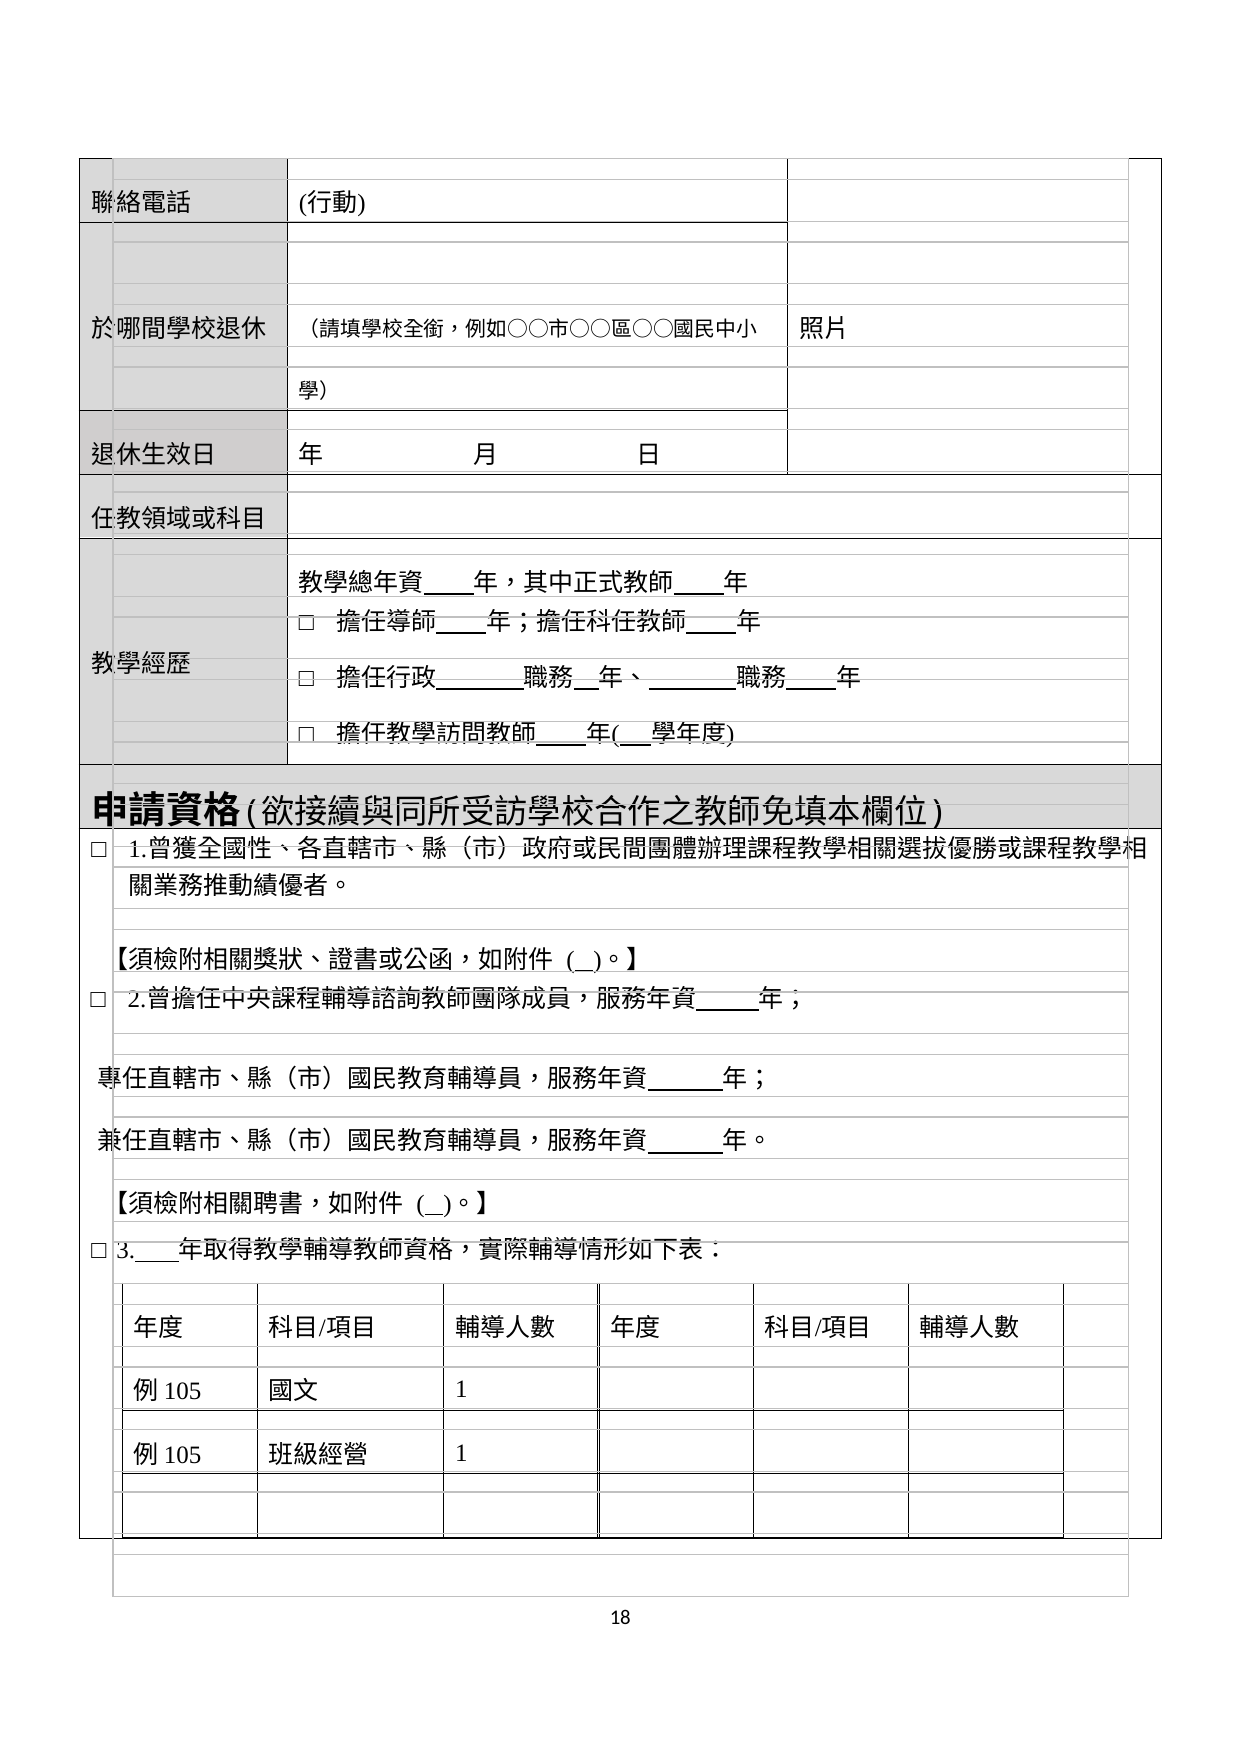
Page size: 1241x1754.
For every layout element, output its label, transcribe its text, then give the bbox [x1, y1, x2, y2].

table_cell [258, 1474, 443, 1491]
table_cell 申請資格(欲接續與同所受訪學校合作之教師免填本欄位) [936, 805, 1128, 828]
table_cell 1 [444, 1430, 597, 1471]
table_cell 1.曾獲全國性、各直轄市、縣（市）政府或民間團體辦理課程教學相關選拔優勝或課程教學相關業務推動績優者。 【須檢附相關獎狀、證書或公函，如附件 ( )。】 2.曾擔任中央課程輔導諮詢教師團隊成員，服務年資 年； 專任直轄市、縣（市）國民教育輔導員，服務年資 年； 兼任直轄市、縣（市）國民教育輔導員，服務年資 年。 【須檢附相關聘書，如附件 ( )。】 3. 年取得教學輔導教師資格，實際輔導情形如下表： 【須檢附證書，及輔導教師相關佐證資料，如附件 ( )。】 4.具教育理念與熱忱及有具體優秀之教學事蹟，並經直轄市、縣(市)政府推薦者。 【請敘明具體教學事蹟，並檢附相關佐證資料】 (1)擔任學校領域召集人 年，執行之業務： (2)擔任社群召集人 年，請敘明擔任期間以及社群名稱： (3)個人參與課程教學相關競賽獲獎紀錄(5年內)： (4)曾經到他校分享與發表課程教學(例如公開授課)： [114, 1055, 1128, 1096]
table_cell 1.曾獲全國性、各直轄市、縣（市）政府或民間團體辦理課程教學相關選拔優勝或課程教學相關業務推動績優者。 【須檢附相關獎狀、證書或公函，如附件 ( )。】 2.曾擔任中央課程輔導諮詢教師團隊成員，服務年資 年； 專任直轄市、縣（市）國民教育輔導員，服務年資 年； 兼任直轄市、縣（市）國民教育輔導員，服務年資 年。 【須檢附相關聘書，如附件 ( )。】 3. 年取得教學輔導教師資格，實際輔導情形如下表： 【須檢附證書，及輔導教師相關佐證資料，如附件 ( )。】 4.具教育理念與熱忱及有具體優秀之教學事蹟，並經直轄市、縣(市)政府推薦者。 【請敘明具體教學事蹟，並檢附相關佐證資料】 (1)擔任學校領域召集人 年，執行之業務： (2)擔任社群召集人 年，請敘明擔任期間以及社群名稱： (3)個人參與課程教學相關競賽獲獎紀錄(5年內)： (4)曾經到他校分享與發表課程教學(例如公開授課)： [114, 1118, 1128, 1158]
table_cell 教學經歷 [114, 555, 287, 596]
table_cell (行動) [288, 180, 787, 221]
table_cell [123, 1411, 257, 1429]
table_cell 教學總年資 年，其中正式教師 年 擔任導師 年；擔任科任教師 年 擔任行政 職務 年、 職務 年 擔任教學訪問教師 年( 學年度) [288, 555, 1128, 596]
table_cell 1.曾獲全國性、各直轄市、縣（市）政府或民間團體辦理課程教學相關選拔優勝或課程教學相關業務推動績優者。 【須檢附相關獎狀、證書或公函，如附件 ( )。】 2.曾擔任中央課程輔導諮詢教師團隊成員，服務年資 年； 專任直轄市、縣（市）國民教育輔導員，服務年資 年； 兼任直轄市、縣（市）國民教育輔導員，服務年資 年。 【須檢附相關聘書，如附件 ( )。】 3. 年取得教學輔導教師資格，實際輔導情形如下表： 【須檢附證書，及輔導教師相關佐證資料，如附件 ( )。】 4.具教育理念與熱忱及有具體優秀之教學事蹟，並經直轄市、縣(市)政府推薦者。 【請敘明具體教學事蹟，並檢附相關佐證資料】 (1)擔任學校領域召集人 年，執行之業務： (2)擔任社群召集人 年，請敘明擔任期間以及社群名稱： (3)個人參與課程教學相關競賽獲獎紀錄(5年內)： (4)曾經到他校分享與發表課程教學(例如公開授課)： [114, 972, 1128, 991]
table_cell 於哪間學校退休 [114, 284, 287, 304]
table_cell 教學總年資 年，其中正式教師 年 擔任導師 年；擔任科任教師 年 擔任行政 職務 年、 職務 年 擔任教學訪問教師 年( 學年度) [288, 659, 1128, 679]
table_cell 申請資格(欲接續與同所受訪學校合作之教師免填本欄位) [114, 784, 1128, 804]
table_cell [123, 1474, 257, 1491]
table_cell 1.曾獲全國性、各直轄市、縣（市）政府或民間團體辦理課程教學相關選拔優勝或課程教學相關業務推動績優者。 【須檢附相關獎狀、證書或公函，如附件 ( )。】 2.曾擔任中央課程輔導諮詢教師團隊成員，服務年資 年； 專任直轄市、縣（市）國民教育輔導員，服務年資 年； 兼任直轄市、縣（市）國民教育輔導員，服務年資 年。 【須檢附相關聘書，如附件 ( )。】 3. 年取得教學輔導教師資格，實際輔導情形如下表： 【須檢附證書，及輔導教師相關佐證資料，如附件 ( )。】 4.具教育理念與熱忱及有具體優秀之教學事蹟，並經直轄市、縣(市)政府推薦者。 【請敘明具體教學事蹟，並檢附相關佐證資料】 (1)擔任學校領域召集人 年，執行之業務： (2)擔任社群召集人 年，請敘明擔任期間以及社群名稱： (3)個人參與課程教學相關競賽獲獎紀錄(5年內)： (4)曾經到他校分享與發表課程教學(例如公開授課)： [1129, 829, 1161, 1538]
table_cell 1.曾獲全國性、各直轄市、縣（市）政府或民間團體辦理課程教學相關選拔優勝或課程教學相關業務推動績優者。 【須檢附相關獎狀、證書或公函，如附件 ( )。】 2.曾擔任中央課程輔導諮詢教師團隊成員，服務年資 年； 專任直轄市、縣（市）國民教育輔導員，服務年資 年； 兼任直轄市、縣（市）國民教育輔導員，服務年資 年。 【須檢附相關聘書，如附件 ( )。】 3. 年取得教學輔導教師資格，實際輔導情形如下表： 【須檢附證書，及輔導教師相關佐證資料，如附件 ( )。】 4.具教育理念與熱忱及有具體優秀之教學事蹟，並經直轄市、縣(市)政府推薦者。 【請敘明具體教學事蹟，並檢附相關佐證資料】 (1)擔任學校領域召集人 年，執行之業務： (2)擔任社群召集人 年，請敘明擔任期間以及社群名稱： (3)個人參與課程教學相關競賽獲獎紀錄(5年內)： (4)曾經到他校分享與發表課程教學(例如公開授課)： [114, 1159, 1128, 1179]
table_cell [600, 1493, 753, 1533]
table_cell 1.曾獲全國性、各直轄市、縣（市）政府或民間團體辦理課程教學相關選拔優勝或課程教學相關業務推動績優者。 【須檢附相關獎狀、證書或公函，如附件 ( )。】 2.曾擔任中央課程輔導諮詢教師團隊成員，服務年資 年； 專任直轄市、縣（市）國民教育輔導員，服務年資 年； 兼任直轄市、縣（市）國民教育輔導員，服務年資 年。 【須檢附相關聘書，如附件 ( )。】 3. 年取得教學輔導教師資格，實際輔導情形如下表： 【須檢附證書，及輔導教師相關佐證資料，如附件 ( )。】 4.具教育理念與熱忱及有具體優秀之教學事蹟，並經直轄市、縣(市)政府推薦者。 【請敘明具體教學事蹟，並檢附相關佐證資料】 (1)擔任學校領域召集人 年，執行之業務： (2)擔任社群召集人 年，請敘明擔任期間以及社群名稱： (3)個人參與課程教學相關競賽獲獎紀錄(5年內)： (4)曾經到他校分享與發表課程教學(例如公開授課)： [114, 1180, 1128, 1221]
table_cell 教學總年資 年，其中正式教師 年 擔任導師 年；擔任科任教師 年 擔任行政 職務 年、 職務 年 擔任教學訪問教師 年( 學年度) [288, 680, 1128, 721]
table_cell 教學總年資 年，其中正式教師 年 擔任導師 年；擔任科任教師 年 擔任行政 職務 年、 職務 年 擔任教學訪問教師 年( 學年度) [288, 597, 1128, 616]
table_cell 教學總年資 年，其中正式教師 年 擔任導師 年；擔任科任教師 年 擔任行政 職務 年、 職務 年 擔任教學訪問教師 年( 學年度) [1129, 539, 1161, 764]
table_cell 申請資格(欲接續與同所受訪學校合作之教師免填本欄位) [80, 765, 112, 828]
table_cell [788, 243, 1128, 283]
table_cell [258, 1493, 443, 1533]
table_cell [600, 1430, 753, 1471]
table_cell [444, 1493, 597, 1533]
table_cell 教學經歷 [114, 597, 287, 616]
table_cell 退休生效日 [80, 411, 112, 474]
table_header 年度 [600, 1305, 753, 1346]
table_cell [600, 1368, 753, 1408]
table_cell 任教領域或科目 [114, 475, 287, 491]
table_cell 教學經歷 [114, 743, 287, 764]
table_cell [288, 347, 787, 366]
table_cell [788, 347, 1128, 366]
table_cell [444, 1347, 597, 1366]
table_cell 任教領域或科目 [80, 475, 112, 537]
table_cell 退休生效日 [114, 430, 287, 471]
table_cell 於哪間學校退休 [114, 347, 287, 366]
table_cell 1 [444, 1368, 597, 1408]
table_cell [600, 1474, 753, 1491]
table_header 年度 [123, 1305, 257, 1346]
table_cell 教學總年資 年，其中正式教師 年 擔任導師 年；擔任科任教師 年 擔任行政 職務 年、 職務 年 擔任教學訪問教師 年( 學年度) [288, 618, 1128, 658]
table_cell [1129, 159, 1161, 474]
table_header 輔導人數 [909, 1305, 1063, 1346]
table_cell [909, 1493, 1063, 1533]
table_cell 教學經歷 [114, 618, 287, 658]
table_cell （請填學校全銜，例如○○市○○區○○國民中小 [288, 305, 787, 346]
table_cell [258, 1411, 443, 1429]
table_cell [754, 1368, 908, 1408]
table_cell [788, 222, 1128, 241]
table_cell 聯絡電話 [80, 159, 112, 222]
table_cell 教學總年資 年，其中正式教師 年 擔任導師 年；擔任科任教師 年 擔任行政 職務 年、 職務 年 擔任教學訪問教師 年( 學年度) [288, 539, 1128, 554]
table_cell 教學經歷 [114, 659, 287, 679]
table_cell [788, 409, 1128, 429]
table_cell 教學總年資 年，其中正式教師 年 擔任導師 年；擔任科任教師 年 擔任行政 職務 年、 職務 年 擔任教學訪問教師 年( 學年度) [529, 722, 599, 741]
table_cell [909, 1430, 1063, 1471]
table_cell [288, 493, 1128, 533]
table_cell [788, 180, 1128, 221]
table_cell 申請資格(欲接續與同所受訪學校合作之教師免填本欄位) [114, 765, 1128, 783]
table_cell [600, 1411, 753, 1429]
table_cell 1.曾獲全國性、各直轄市、縣（市）政府或民間團體辦理課程教學相關選拔優勝或課程教學相關業務推動績優者。 【須檢附相關獎狀、證書或公函，如附件 ( )。】 2.曾擔任中央課程輔導諮詢教師團隊成員，服務年資 年； 專任直轄市、縣（市）國民教育輔導員，服務年資 年； 兼任直轄市、縣（市）國民教育輔導員，服務年資 年。 【須檢附相關聘書，如附件 ( )。】 3. 年取得教學輔導教師資格，實際輔導情形如下表： 【須檢附證書，及輔導教師相關佐證資料，如附件 ( )。】 4.具教育理念與熱忱及有具體優秀之教學事蹟，並經直轄市、縣(市)政府推薦者。 【請敘明具體教學事蹟，並檢附相關佐證資料】 (1)擔任學校領域召集人 年，執行之業務： (2)擔任社群召集人 年，請敘明擔任期間以及社群名稱： (3)個人參與課程教學相關競賽獲獎紀錄(5年內)： (4)曾經到他校分享與發表課程教學(例如公開授課)： [114, 930, 1128, 971]
table_cell 教學總年資 年，其中正式教師 年 擔任導師 年；擔任科任教師 年 擔任行政 職務 年、 職務 年 擔任教學訪問教師 年( 學年度) [594, 722, 689, 741]
table_cell 國文 [258, 1368, 443, 1408]
table_header [258, 1284, 443, 1304]
table_cell [288, 411, 787, 429]
table_cell 1.曾獲全國性、各直轄市、縣（市）政府或民間團體辦理課程教學相關選拔優勝或課程教學相關業務推動績優者。 【須檢附相關獎狀、證書或公函，如附件 ( )。】 2.曾擔任中央課程輔導諮詢教師團隊成員，服務年資 年； 專任直轄市、縣（市）國民教育輔導員，服務年資 年； 兼任直轄市、縣（市）國民教育輔導員，服務年資 年。 【須檢附相關聘書，如附件 ( )。】 3. 年取得教學輔導教師資格，實際輔導情形如下表： 【須檢附證書，及輔導教師相關佐證資料，如附件 ( )。】 4.具教育理念與熱忱及有具體優秀之教學事蹟，並經直轄市、縣(市)政府推薦者。 【請敘明具體教學事蹟，並檢附相關佐證資料】 (1)擔任學校領域召集人 年，執行之業務： (2)擔任社群召集人 年，請敘明擔任期間以及社群名稱： (3)個人參與課程教學相關競賽獲獎紀錄(5年內)： (4)曾經到他校分享與發表課程教學(例如公開授課)： [114, 847, 1128, 866]
table_cell [288, 159, 787, 179]
table_cell 申請資格(欲接續與同所受訪學校合作之教師免填本欄位) [114, 805, 252, 828]
table_header [600, 1284, 753, 1304]
table_cell 1.曾獲全國性、各直轄市、縣（市）政府或民間團體辦理課程教學相關選拔優勝或課程教學相關業務推動績優者。 【須檢附相關獎狀、證書或公函，如附件 ( )。】 2.曾擔任中央課程輔導諮詢教師團隊成員，服務年資 年； 專任直轄市、縣（市）國民教育輔導員，服務年資 年； 兼任直轄市、縣（市）國民教育輔導員，服務年資 年。 【須檢附相關聘書，如附件 ( )。】 3. 年取得教學輔導教師資格，實際輔導情形如下表： 【須檢附證書，及輔導教師相關佐證資料，如附件 ( )。】 4.具教育理念與熱忱及有具體優秀之教學事蹟，並經直轄市、縣(市)政府推薦者。 【請敘明具體教學事蹟，並檢附相關佐證資料】 (1)擔任學校領域召集人 年，執行之業務： (2)擔任社群召集人 年，請敘明擔任期間以及社群名稱： (3)個人參與課程教學相關競賽獲獎紀錄(5年內)： (4)曾經到他校分享與發表課程教學(例如公開授課)： [114, 909, 1128, 929]
table_cell [123, 1493, 257, 1533]
table_cell 於哪間學校退休 [80, 223, 112, 410]
table_header [444, 1284, 597, 1304]
table_cell 例105 [123, 1368, 257, 1408]
table_cell 1.曾獲全國性、各直轄市、縣（市）政府或民間團體辦理課程教學相關選拔優勝或課程教學相關業務推動績優者。 【須檢附相關獎狀、證書或公函，如附件 ( )。】 2.曾擔任中央課程輔導諮詢教師團隊成員，服務年資 年； 專任直轄市、縣（市）國民教育輔導員，服務年資 年； 兼任直轄市、縣（市）國民教育輔導員，服務年資 年。 【須檢附相關聘書，如附件 ( )。】 3. 年取得教學輔導教師資格，實際輔導情形如下表： 【須檢附證書，及輔導教師相關佐證資料，如附件 ( )。】 4.具教育理念與熱忱及有具體優秀之教學事蹟，並經直轄市、縣(市)政府推薦者。 【請敘明具體教學事蹟，並檢附相關佐證資料】 (1)擔任學校領域召集人 年，執行之業務： (2)擔任社群召集人 年，請敘明擔任期間以及社群名稱： (3)個人參與課程教學相關競賽獲獎紀錄(5年內)： (4)曾經到他校分享與發表課程教學(例如公開授課)： [114, 993, 1128, 1033]
table_cell 學） [288, 368, 787, 408]
table_cell 1.曾獲全國性、各直轄市、縣（市）政府或民間團體辦理課程教學相關選拔優勝或課程教學相關業務推動績優者。 【須檢附相關獎狀、證書或公函，如附件 ( )。】 2.曾擔任中央課程輔導諮詢教師團隊成員，服務年資 年； 專任直轄市、縣（市）國民教育輔導員，服務年資 年； 兼任直轄市、縣（市）國民教育輔導員，服務年資 年。 【須檢附相關聘書，如附件 ( )。】 3. 年取得教學輔導教師資格，實際輔導情形如下表： 【須檢附證書，及輔導教師相關佐證資料，如附件 ( )。】 4.具教育理念與熱忱及有具體優秀之教學事蹟，並經直轄市、縣(市)政府推薦者。 【請敘明具體教學事蹟，並檢附相關佐證資料】 (1)擔任學校領域召集人 年，執行之業務： (2)擔任社群召集人 年，請敘明擔任期間以及社群名稱： (3)個人參與課程教學相關競賽獲獎紀錄(5年內)： (4)曾經到他校分享與發表課程教學(例如公開授課)： [114, 1097, 1128, 1116]
table_cell 教學經歷 [114, 539, 287, 554]
table_cell [909, 1474, 1063, 1491]
table_cell 例105 [123, 1430, 257, 1471]
table_cell [600, 1347, 753, 1366]
table_cell [288, 284, 787, 304]
table_cell 於哪間學校退休 [114, 368, 287, 408]
table_cell 教學經歷 [80, 539, 112, 764]
table_cell 任教領域或科目 [114, 493, 287, 533]
table_cell 聯絡電話 [114, 159, 287, 179]
table_cell [754, 1411, 908, 1429]
table_cell 1.曾獲全國性、各直轄市、縣（市）政府或民間團體辦理課程教學相關選拔優勝或課程教學相關業務推動績優者。 【須檢附相關獎狀、證書或公函，如附件 ( )。】 2.曾擔任中央課程輔導諮詢教師團隊成員，服務年資 年； 專任直轄市、縣（市）國民教育輔導員，服務年資 年； 兼任直轄市、縣（市）國民教育輔導員，服務年資 年。 【須檢附相關聘書，如附件 ( )。】 3. 年取得教學輔導教師資格，實際輔導情形如下表： 【須檢附證書，及輔導教師相關佐證資料，如附件 ( )。】 4.具教育理念與熱忱及有具體優秀之教學事蹟，並經直轄市、縣(市)政府推薦者。 【請敘明具體教學事蹟，並檢附相關佐證資料】 (1)擔任學校領域召集人 年，執行之業務： (2)擔任社群召集人 年，請敘明擔任期間以及社群名稱： (3)個人參與課程教學相關競賽獲獎紀錄(5年內)： (4)曾經到他校分享與發表課程教學(例如公開授課)： [80, 829, 112, 1538]
table_cell [788, 159, 1128, 179]
table_cell 聯絡電話 [114, 180, 287, 221]
table_cell 班級經營 [258, 1430, 443, 1471]
table_cell 教學經歷 [114, 680, 287, 721]
table_cell 年 月 日 [288, 430, 787, 471]
table_cell [788, 368, 1128, 408]
table_cell 退休生效日 [114, 411, 287, 429]
table_cell [1129, 475, 1161, 537]
table_cell 申請資格(欲接續與同所受訪學校合作之教師免填本欄位) [1129, 765, 1161, 828]
table_cell [788, 430, 1128, 471]
table_cell [909, 1347, 1063, 1366]
table_header [909, 1284, 1063, 1304]
table_cell [754, 1430, 908, 1471]
table_cell 1.曾獲全國性、各直轄市、縣（市）政府或民間團體辦理課程教學相關選拔優勝或課程教學相關業務推動績優者。 【須檢附相關獎狀、證書或公函，如附件 ( )。】 2.曾擔任中央課程輔導諮詢教師團隊成員，服務年資 年； 專任直轄市、縣（市）國民教育輔導員，服務年資 年； 兼任直轄市、縣（市）國民教育輔導員，服務年資 年。 【須檢附相關聘書，如附件 ( )。】 3. 年取得教學輔導教師資格，實際輔導情形如下表： 【須檢附證書，及輔導教師相關佐證資料，如附件 ( )。】 4.具教育理念與熱忱及有具體優秀之教學事蹟，並經直轄市、縣(市)政府推薦者。 【請敘明具體教學事蹟，並檢附相關佐證資料】 (1)擔任學校領域召集人 年，執行之業務： (2)擔任社群召集人 年，請敘明擔任期間以及社群名稱： (3)個人參與課程教學相關競賽獲獎紀錄(5年內)： (4)曾經到他校分享與發表課程教學(例如公開授課)： [114, 1243, 1128, 1283]
table_cell [288, 223, 787, 241]
table_cell [754, 1347, 908, 1366]
table_cell [754, 1474, 908, 1491]
table_cell [444, 1474, 597, 1491]
table_cell 照片 [788, 305, 1128, 346]
table_cell 1.曾獲全國性、各直轄市、縣（市）政府或民間團體辦理課程教學相關選拔優勝或課程教學相關業務推動績優者。 【須檢附相關獎狀、證書或公函，如附件 ( )。】 2.曾擔任中央課程輔導諮詢教師團隊成員，服務年資 年； 專任直轄市、縣（市）國民教育輔導員，服務年資 年； 兼任直轄市、縣（市）國民教育輔導員，服務年資 年。 【須檢附相關聘書，如附件 ( )。】 3. 年取得教學輔導教師資格，實際輔導情形如下表： 【須檢附證書，及輔導教師相關佐證資料，如附件 ( )。】 4.具教育理念與熱忱及有具體優秀之教學事蹟，並經直轄市、縣(市)政府推薦者。 【請敘明具體教學事蹟，並檢附相關佐證資料】 (1)擔任學校領域召集人 年，執行之業務： (2)擔任社群召集人 年，請敘明擔任期間以及社群名稱： (3)個人參與課程教學相關競賽獲獎紀錄(5年內)： (4)曾經到他校分享與發表課程教學(例如公開授課)： [114, 829, 1128, 846]
table_cell [909, 1368, 1063, 1408]
table_cell [288, 475, 1128, 491]
table_cell [444, 1411, 597, 1429]
table_cell [754, 1493, 908, 1533]
table_cell [123, 1347, 257, 1366]
table_cell 教學總年資 年，其中正式教師 年 擔任導師 年；擔任科任教師 年 擔任行政 職務 年、 職務 年 擔任教學訪問教師 年( 學年度) [288, 743, 1128, 764]
table_cell 於哪間學校退休 [114, 223, 287, 241]
table_cell 1.曾獲全國性、各直轄市、縣（市）政府或民間團體辦理課程教學相關選拔優勝或課程教學相關業務推動績優者。 【須檢附相關獎狀、證書或公函，如附件 ( )。】 2.曾擔任中央課程輔導諮詢教師團隊成員，服務年資 年； 專任直轄市、縣（市）國民教育輔導員，服務年資 年； 兼任直轄市、縣（市）國民教育輔導員，服務年資 年。 【須檢附相關聘書，如附件 ( )。】 3. 年取得教學輔導教師資格，實際輔導情形如下表： 【須檢附證書，及輔導教師相關佐證資料，如附件 ( )。】 4.具教育理念與熱忱及有具體優秀之教學事蹟，並經直轄市、縣(市)政府推薦者。 【請敘明具體教學事蹟，並檢附相關佐證資料】 (1)擔任學校領域召集人 年，執行之業務： (2)擔任社群召集人 年，請敘明擔任期間以及社群名稱： (3)個人參與課程教學相關競賽獲獎紀錄(5年內)： (4)曾經到他校分享與發表課程教學(例如公開授課)： [114, 1034, 1128, 1054]
table_cell 1.曾獲全國性、各直轄市、縣（市）政府或民間團體辦理課程教學相關選拔優勝或課程教學相關業務推動績優者。 【須檢附相關獎狀、證書或公函，如附件 ( )。】 2.曾擔任中央課程輔導諮詢教師團隊成員，服務年資 年； 專任直轄市、縣（市）國民教育輔導員，服務年資 年； 兼任直轄市、縣（市）國民教育輔導員，服務年資 年。 【須檢附相關聘書，如附件 ( )。】 3. 年取得教學輔導教師資格，實際輔導情形如下表： 【須檢附證書，及輔導教師相關佐證資料，如附件 ( )。】 4.具教育理念與熱忱及有具體優秀之教學事蹟，並經直轄市、縣(市)政府推薦者。 【請敘明具體教學事蹟，並檢附相關佐證資料】 (1)擔任學校領域召集人 年，執行之業務： (2)擔任社群召集人 年，請敘明擔任期間以及社群名稱： (3)個人參與課程教學相關競賽獲獎紀錄(5年內)： (4)曾經到他校分享與發表課程教學(例如公開授課)： [114, 1222, 1128, 1241]
table_header 科目/項目 [754, 1305, 908, 1346]
table_header 科目/項目 [258, 1305, 443, 1346]
table_cell 1.曾獲全國性、各直轄市、縣（市）政府或民間團體辦理課程教學相關選拔優勝或課程教學相關業務推動績優者。 【須檢附相關獎狀、證書或公函，如附件 ( )。】 2.曾擔任中央課程輔導諮詢教師團隊成員，服務年資 年； 專任直轄市、縣（市）國民教育輔導員，服務年資 年； 兼任直轄市、縣（市）國民教育輔導員，服務年資 年。 【須檢附相關聘書，如附件 ( )。】 3. 年取得教學輔導教師資格，實際輔導情形如下表： 【須檢附證書，及輔導教師相關佐證資料，如附件 ( )。】 4.具教育理念與熱忱及有具體優秀之教學事蹟，並經直轄市、縣(市)政府推薦者。 【請敘明具體教學事蹟，並檢附相關佐證資料】 (1)擔任學校領域召集人 年，執行之業務： (2)擔任社群召集人 年，請敘明擔任期間以及社群名稱： (3)個人參與課程教學相關競賽獲獎紀錄(5年內)： (4)曾經到他校分享與發表課程教學(例如公開授課)： [114, 868, 1128, 908]
table_cell 教學總年資 年，其中正式教師 年 擔任導師 年；擔任科任教師 年 擔任行政 職務 年、 職務 年 擔任教學訪問教師 年( 學年度) [705, 722, 1128, 741]
table_cell [258, 1347, 443, 1366]
table_cell 申請資格(欲接續與同所受訪學校合作之教師免填本欄位) [251, 805, 937, 828]
table_cell [909, 1411, 1063, 1429]
table_cell [288, 243, 787, 283]
table_header 輔導人數 [444, 1305, 597, 1346]
table_cell 於哪間學校退休 [114, 243, 287, 283]
table_header [123, 1284, 257, 1304]
table_cell 於哪間學校退休 [114, 305, 287, 346]
table_header [754, 1284, 908, 1304]
table_cell 教學經歷 [114, 722, 287, 741]
table_cell [788, 284, 1128, 304]
